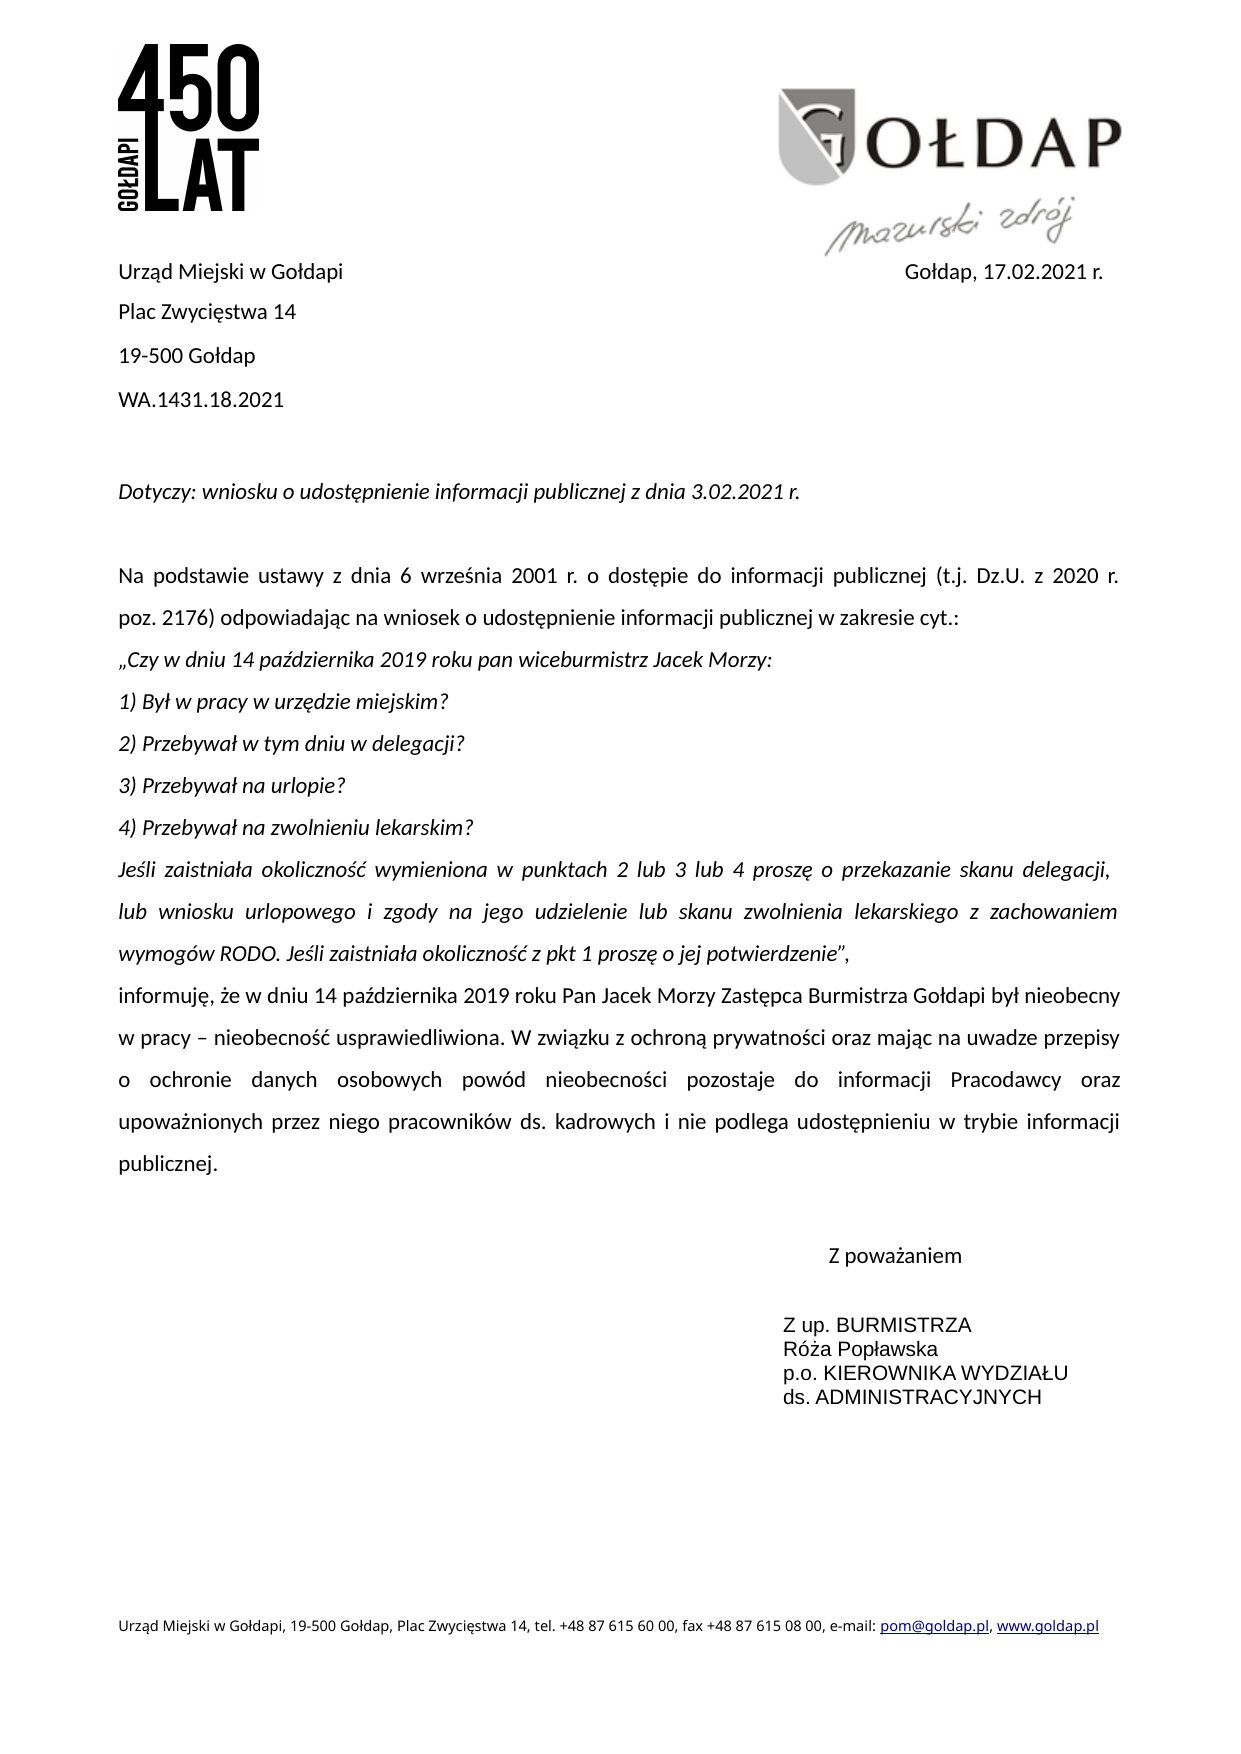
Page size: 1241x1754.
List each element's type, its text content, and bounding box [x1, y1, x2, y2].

text Dotyczy: wniosku o udostępnienie informacji publicznej z dnia 3.02.2021 r. [118, 477, 1122, 505]
text Jeśli zaistniała okoliczność wymieniona w punktach 2 lub 3 lub 4 proszę o przekazanie skanu delegacji, lub wniosku urlopowego i zgody na jego udzielenie lub skanu zwolnienia lekarskiego z zachowaniem wymogów RODO. Jeśli zaistniała okoliczność z pkt 1 proszę o jej potwierdzenie”, [118, 855, 1122, 967]
text 1) Był w pracy w urzędzie miejskim? [118, 687, 1122, 715]
text 3) Przebywał na urlopie? [118, 771, 1122, 799]
text informuję, że w dniu 14 października 2019 roku Pan Jacek Morzy Zastępca Burmistrza Gołdapi był nieobecny w pracy – nieobecność usprawiedliwiona. W związku z ochroną prywatności oraz mając na uwadze przepisy o ochronie danych osobowych powód nieobecności pozostaje do informacji Pracodawcy oraz upoważnionych przez niego pracowników ds. kadrowych i nie podlega udostępnieniu w trybie informacji publicznej. [118, 981, 1122, 1177]
text 19-500 Gołdap [118, 341, 1122, 369]
text Plac Zwycięstwa 14 [118, 297, 1122, 325]
text WA.1431.18.2021 [118, 385, 1122, 413]
text Z up. BURMISTRZA [783, 1313, 1122, 1337]
text p.o. KIEROWNIKA WYDZIAŁU [783, 1361, 1122, 1385]
text „Czy w dniu 14 października 2019 roku pan wiceburmistrz Jacek Morzy: [118, 645, 1122, 673]
text ds. ADMINISTRACYJNYCH [783, 1385, 1122, 1409]
text 4) Przebywał na zwolnieniu lekarskim? [118, 813, 1122, 841]
text Urząd Miejski w Gołdapi Gołdap, 17.02.2021 r. [118, 118, 1122, 285]
text Na podstawie ustawy z dnia 6 września 2001 r. o dostępie do informacji publicznej (t.j. Dz.U. z 2020 r. poz. 2176) odpowiadając na wniosek o udostępnienie informacji publicznej w zakresie cyt.: [118, 561, 1122, 631]
text Z poważaniem [118, 1241, 1122, 1269]
text Róża Popławska [783, 1337, 1122, 1361]
text 2) Przebywał w tym dniu w delegacji? [118, 729, 1122, 757]
